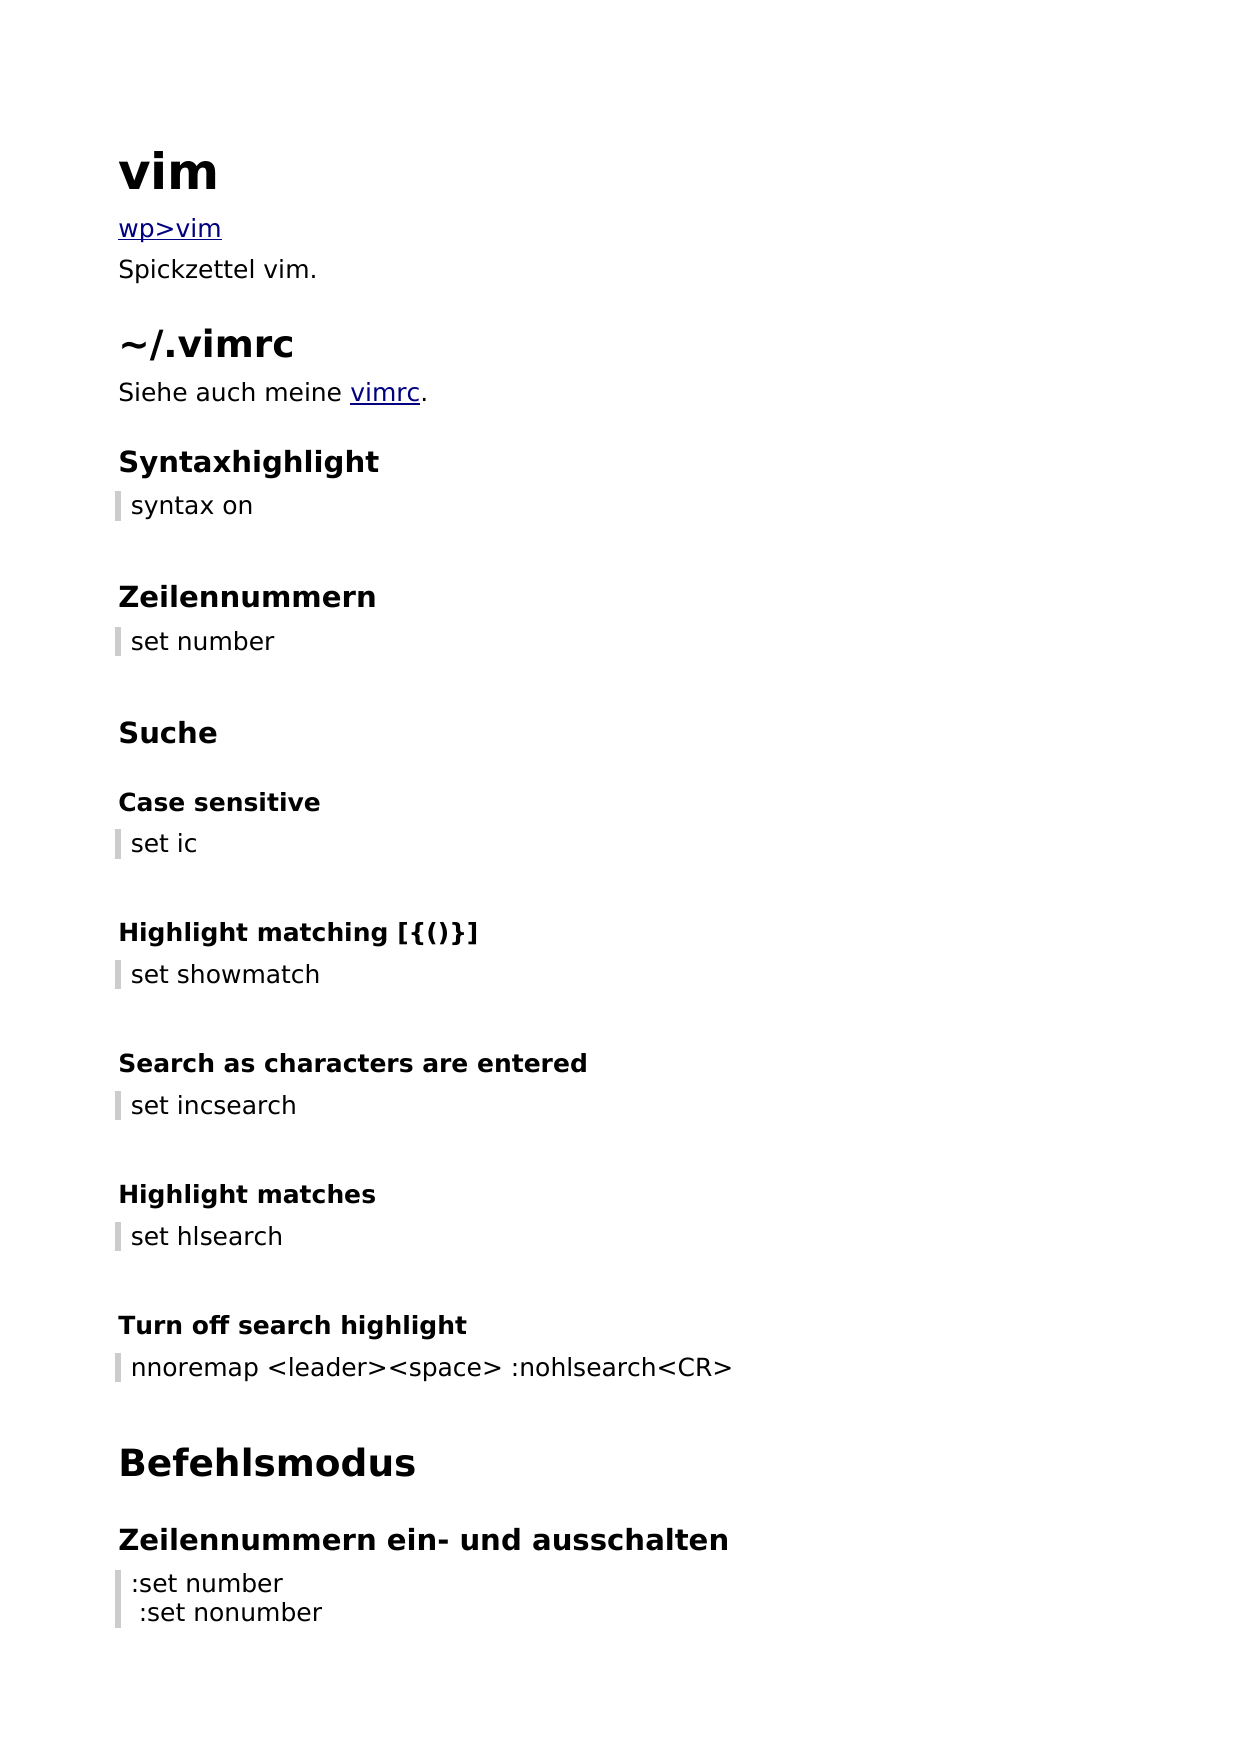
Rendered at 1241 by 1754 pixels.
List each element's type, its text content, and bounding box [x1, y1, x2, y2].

table_header set number [121, 627, 1122, 656]
table_header set ic [121, 829, 1122, 858]
subtitle Highlight matching [{()}] [118, 918, 1122, 948]
text Siehe auch meine vimrc. [118, 378, 1122, 407]
subtitle ~/.vimrc [118, 322, 1122, 366]
text Spickzettel vim. [118, 256, 1122, 285]
subtitle vim [118, 143, 1122, 201]
subtitle Suche [118, 716, 1122, 750]
subtitle Zeilennummern ein- und ausschalten [118, 1523, 1122, 1557]
subtitle Syntaxhighlight [118, 445, 1122, 479]
table_header :set number :set nonumber [121, 1570, 1122, 1628]
table_header set incsearch [121, 1091, 1122, 1120]
subtitle Case sensitive [118, 788, 1122, 817]
subtitle Turn off search highlight [118, 1311, 1122, 1340]
table_header set showmatch [121, 960, 1122, 989]
table_header set hlsearch [121, 1222, 1122, 1251]
subtitle Befehlsmodus [118, 1442, 1122, 1486]
table_header syntax on [121, 491, 1122, 521]
text wp>vim [118, 214, 1122, 243]
subtitle Search as characters are entered [118, 1049, 1122, 1078]
subtitle Highlight matches [118, 1180, 1122, 1209]
table_header nnoremap <leader><space> :nohlsearch<CR> [121, 1353, 1122, 1382]
subtitle Zeilennummern [118, 581, 1122, 614]
